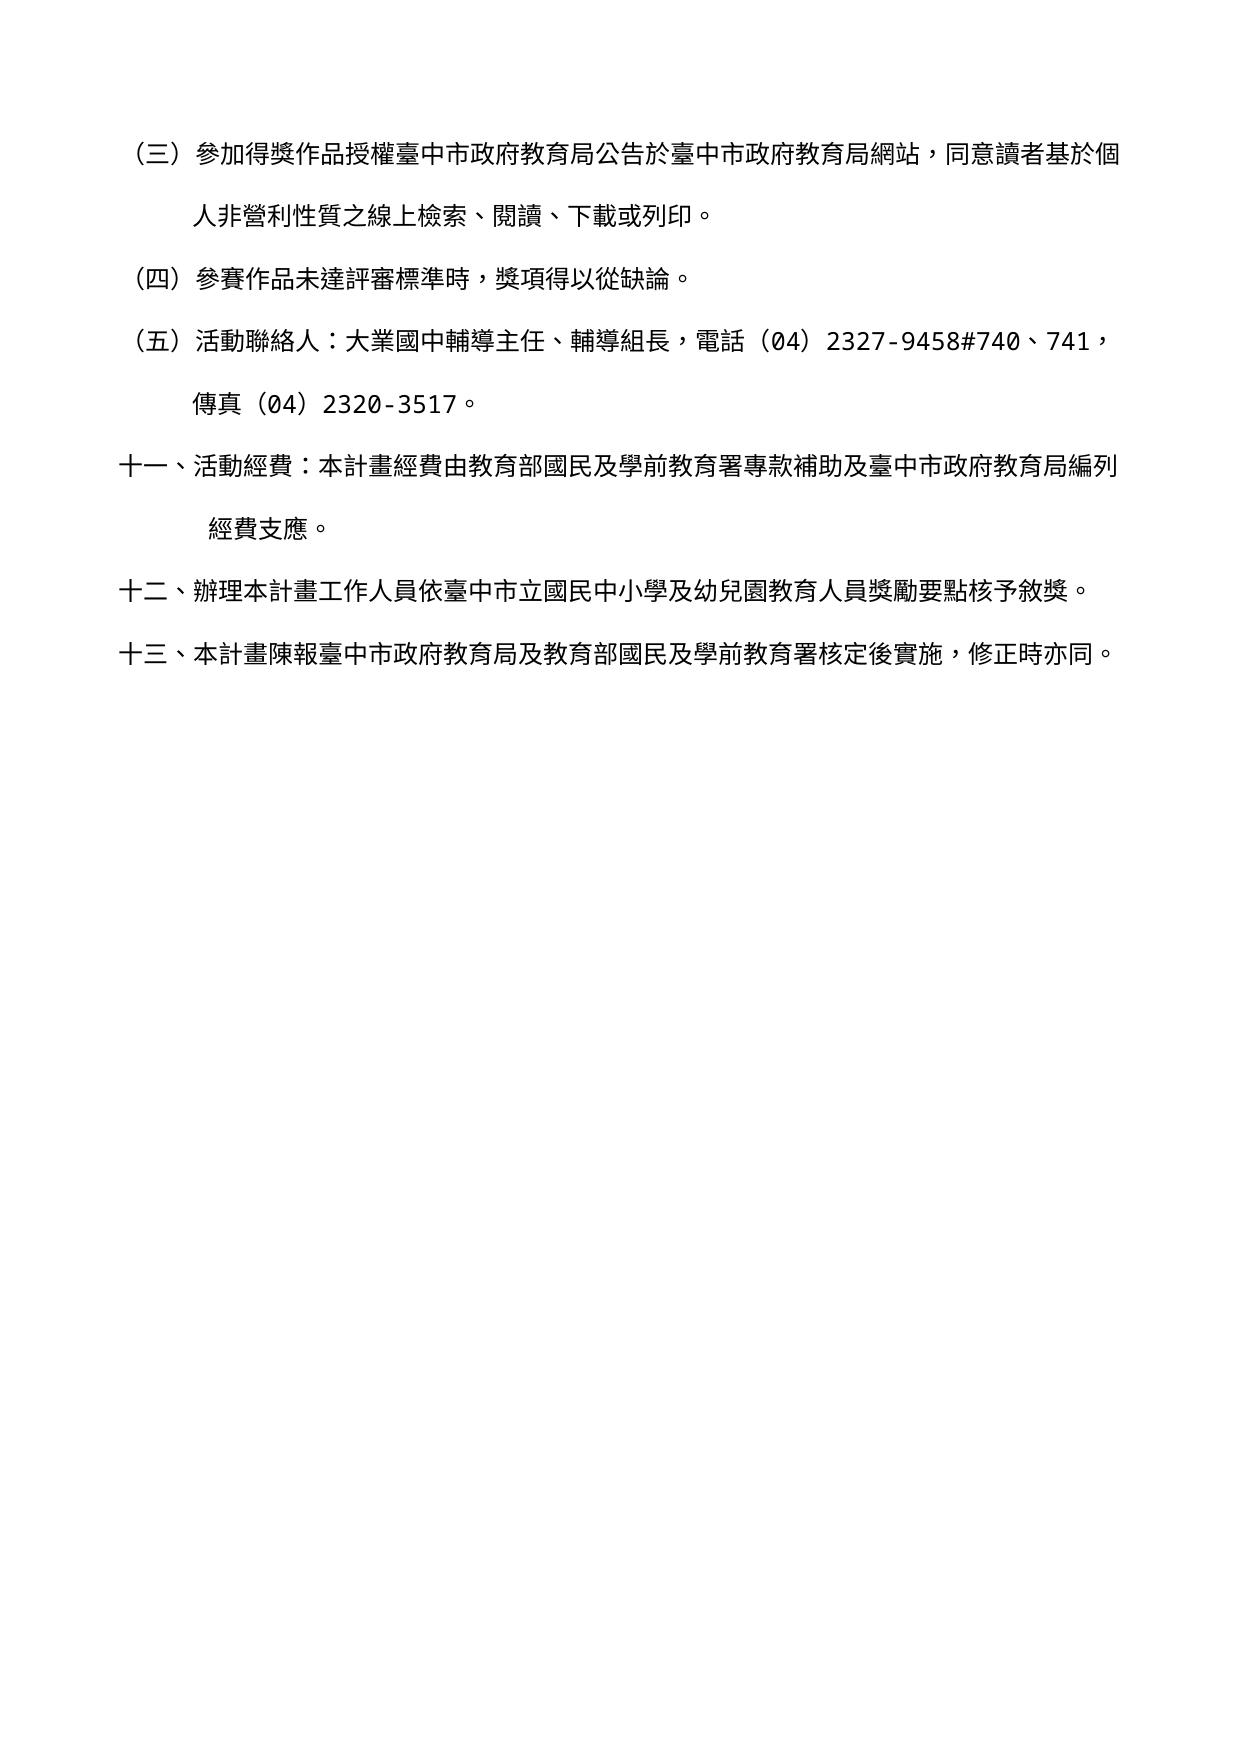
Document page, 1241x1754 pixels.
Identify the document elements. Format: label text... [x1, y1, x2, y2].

text 經費支應。 [118, 486, 1122, 548]
text 十二、辦理本計畫工作人員依臺中市立國民中小學及幼兒園教育人員獎勵要點核予敘獎。 [118, 548, 1122, 611]
text 十三、本計畫陳報臺中市政府教育局及教育部國民及學前教育署核定後實施，修正時亦同。 [118, 611, 1122, 673]
text （三）參加得獎作品授權臺中市政府教育局公告於臺中市政府教育局網站，同意讀者基於個人非營利性質之線上檢索、閱讀、下載或列印。 [121, 111, 1122, 236]
text 十一、活動經費：本計畫經費由教育部國民及學前教育署專款補助及臺中市政府教育局編列 [118, 423, 1122, 486]
text （四）參賽作品未達評審標準時，獎項得以從缺論。 [121, 236, 1122, 298]
text （五）活動聯絡人：大業國中輔導主任、輔導組長，電話（04）2327-9458#740、741，傳真（04）2320-3517。 [121, 298, 1122, 423]
